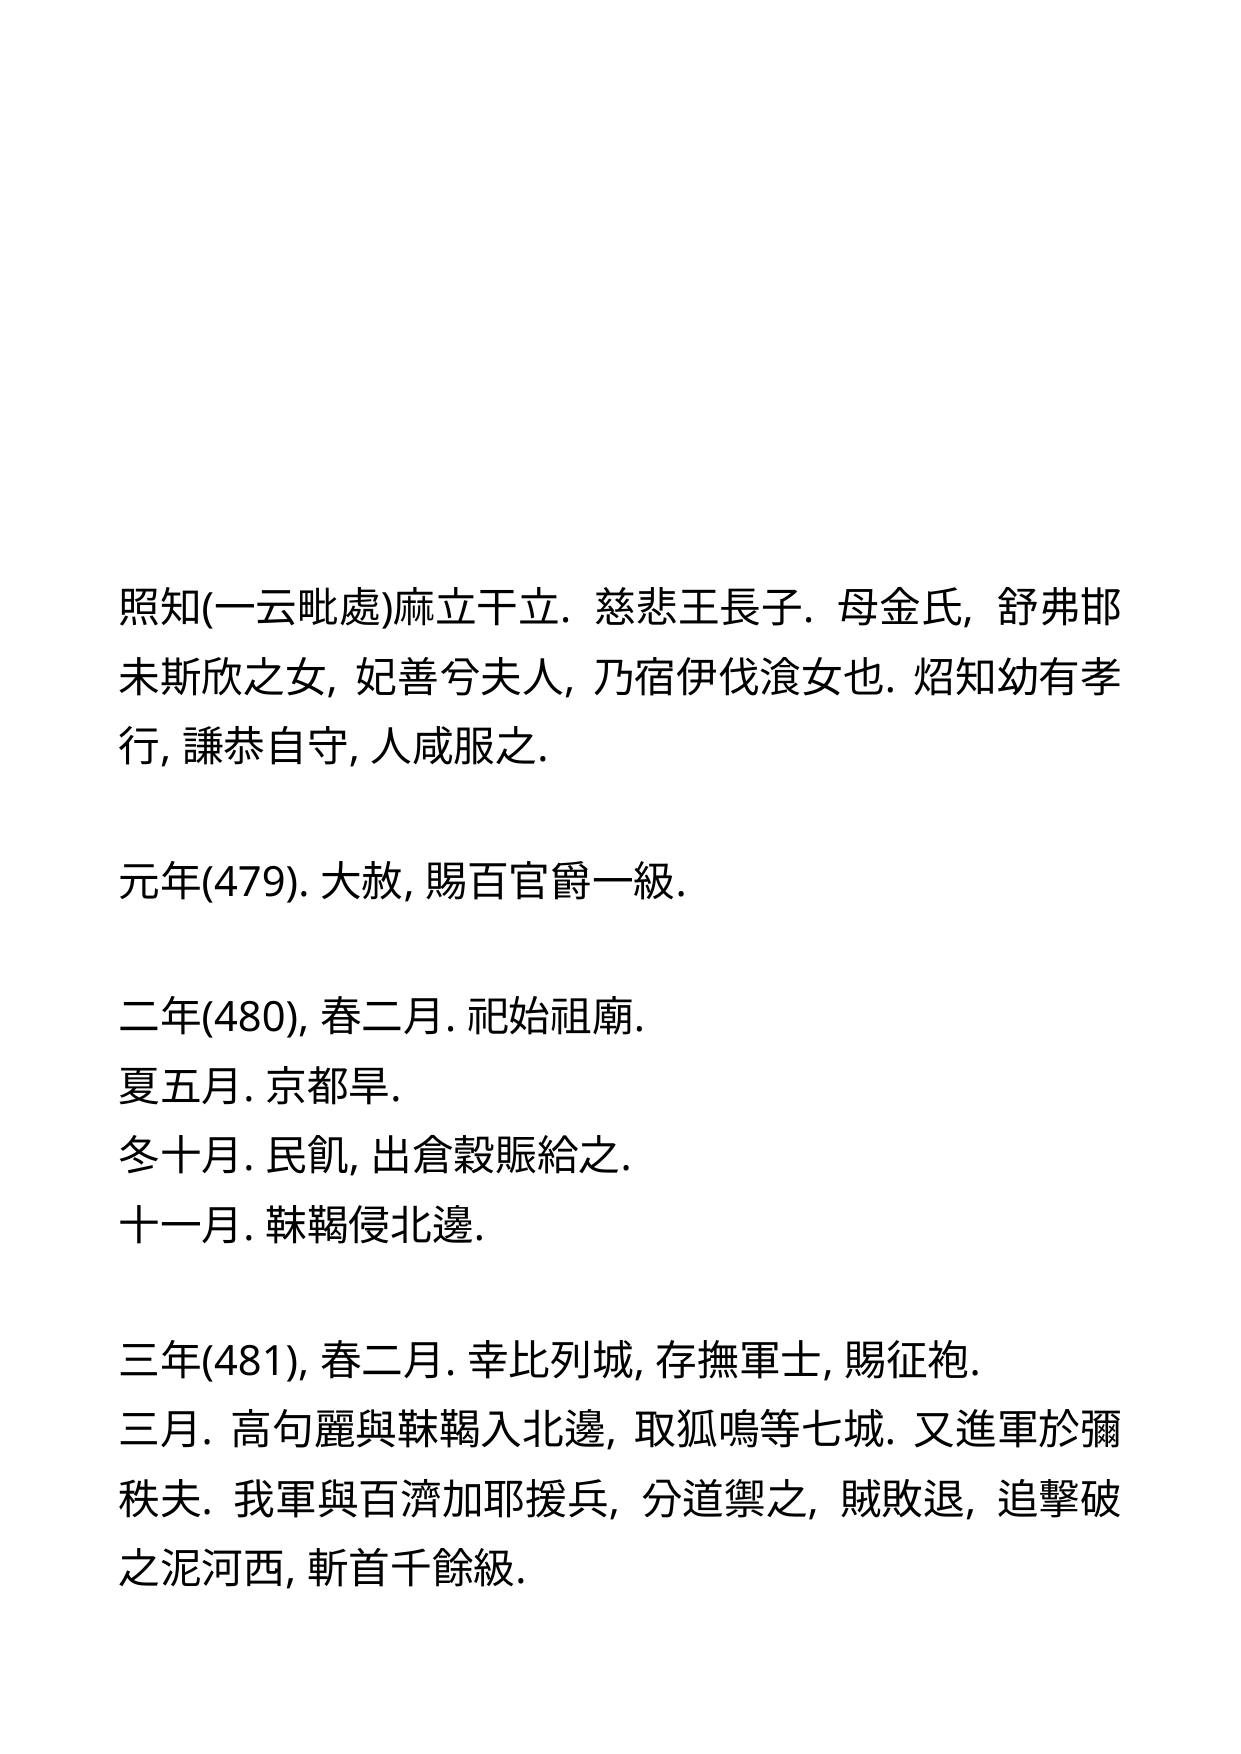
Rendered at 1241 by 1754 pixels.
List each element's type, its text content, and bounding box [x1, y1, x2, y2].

text 三年(481), 春二月. 幸比列城, 存撫軍士, 賜征袍. [118, 1327, 1122, 1387]
text 十一月. 靺鞨侵北邊. [118, 1192, 1122, 1252]
text 元年(479). 大赦, 賜百官爵一級. [118, 848, 1122, 909]
text 二年(480), 春二月. 祀始祖廟. [118, 983, 1122, 1044]
text 夏五月. 京都旱. [118, 1053, 1122, 1113]
text 照知(一云毗處)麻立干立. 慈悲王長子. 母金氏, 舒弗邯未斯欣之女, 妃善兮夫人, 乃宿伊伐湌女也. 炤知幼有孝行, 謙恭自守, 人咸服之. [118, 574, 1122, 774]
text 三月. 高句麗與靺鞨入北邊, 取狐鳴等七城. 又進軍於彌秩夫. 我軍與百濟加耶援兵, 分道禦之, 賊敗退, 追擊破之泥河西, 斬首千餘級. [118, 1396, 1122, 1596]
text 冬十月. 民飢, 出倉穀賑給之. [118, 1122, 1122, 1183]
